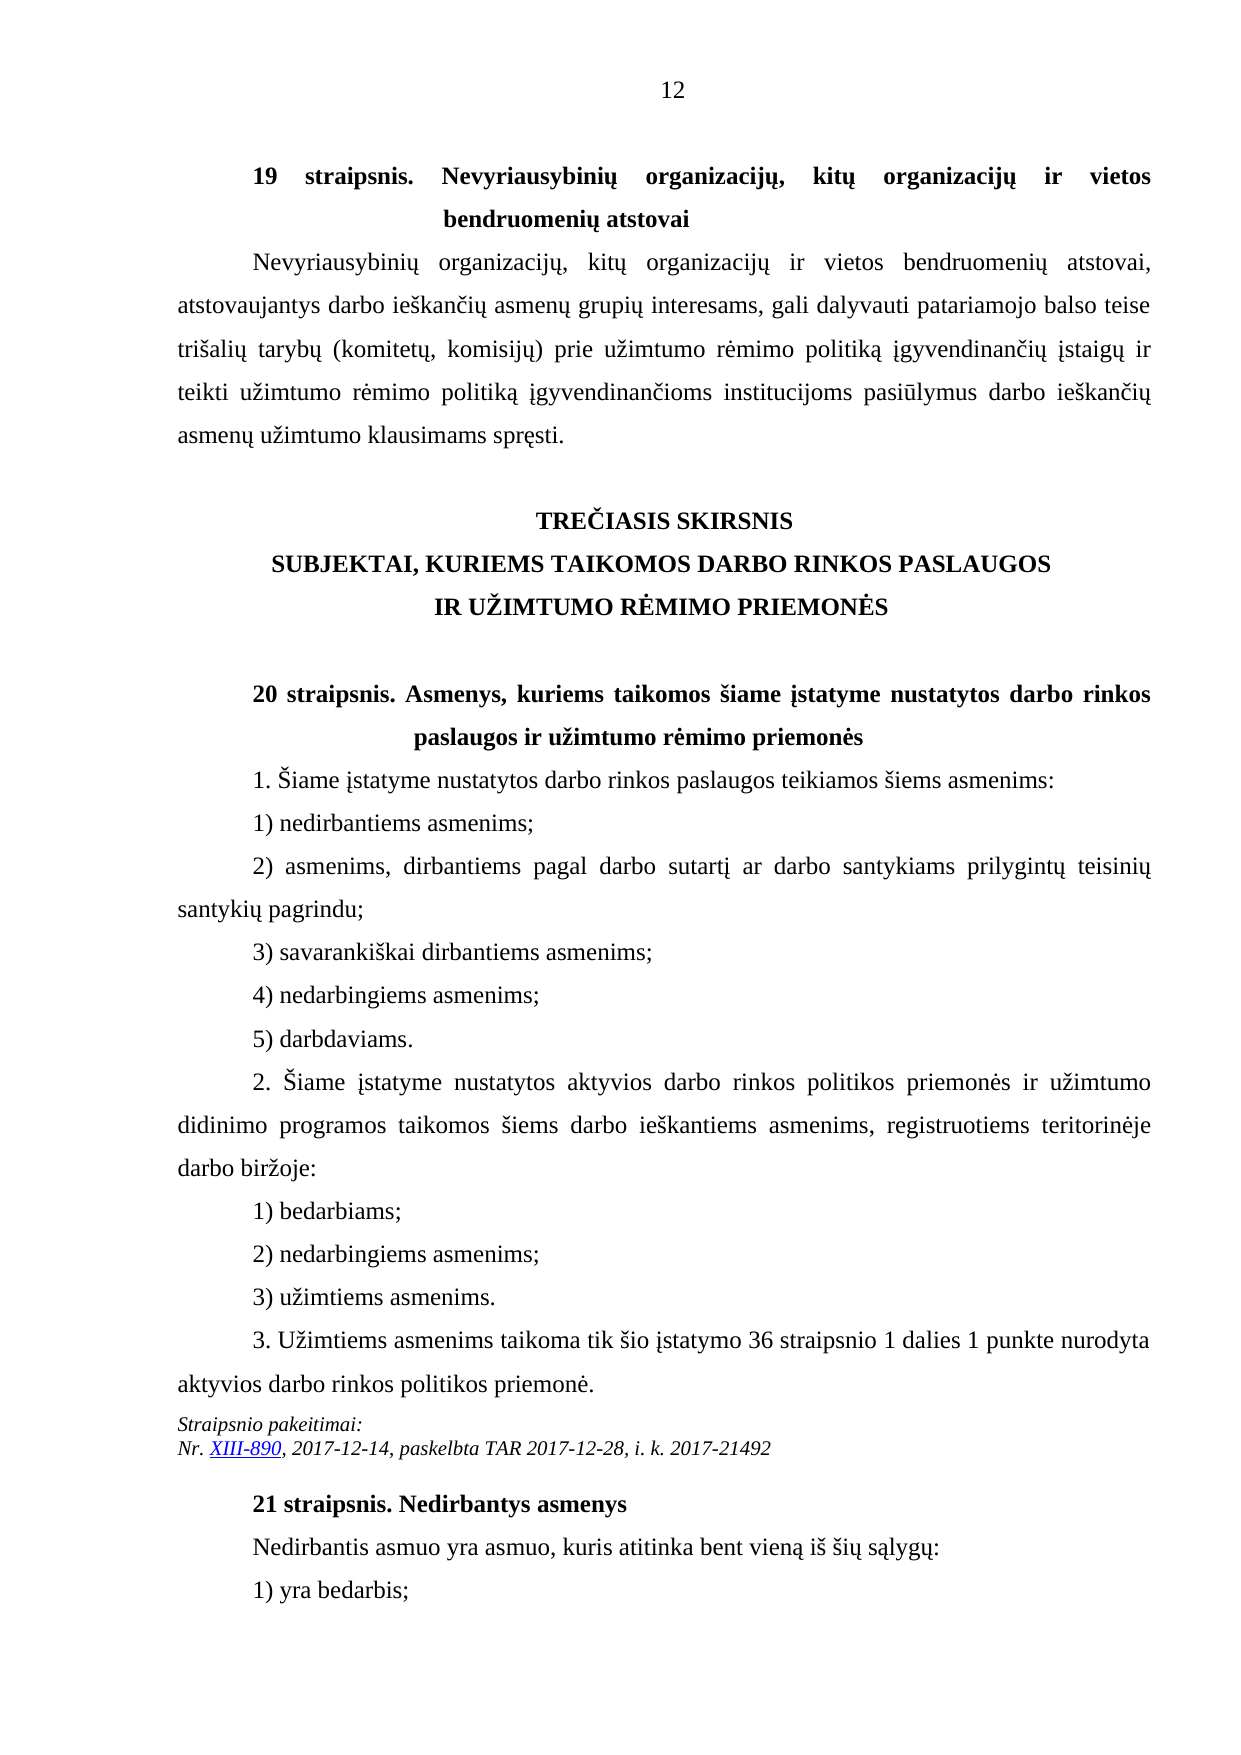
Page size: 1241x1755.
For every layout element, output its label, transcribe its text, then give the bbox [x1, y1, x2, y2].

text Nr. XIII-890, 2017-12-14, paskelbta TAR 2017-12-28, i. k. 2017-21492 [177, 1436, 1152, 1460]
text 1. Šiame įstatyme nustatytos darbo rinkos paslaugos teikiamos šiems asmenims: [177, 765, 1152, 794]
text 3) užimtiems asmenims. [177, 1282, 1152, 1311]
text 4) nedarbingiems asmenims; [177, 981, 1152, 1009]
text 21 straipsnis. Nedirbantys asmenys [177, 1489, 1152, 1517]
text 2) asmenims, dirbantiems pagal darbo sutartį ar darbo santykiams prilygintų teisinių santykių pagrindu; [177, 851, 1152, 923]
text 3) savarankiškai dirbantiems asmenims; [177, 937, 1152, 966]
text 20 straipsnis. Asmenys, kuriems taikomos šiame įstatyme nustatytos darbo rinkos paslaugos ir užimtumo rėmimo priemonės [252, 679, 1152, 751]
text 2. Šiame įstatyme nustatytos aktyvios darbo rinkos politikos priemonės ir užimtumo didinimo programos taikomos šiems darbo ieškantiems asmenims, registruotiems teritorinėje darbo biržoje: [177, 1067, 1152, 1182]
text SUBJEKTAI, KURIEMS TAIKOMOS DARBO RINKOS PASLAUGOS [177, 549, 1152, 578]
text 5) darbdaviams. [177, 1024, 1152, 1052]
text 2) nedarbingiems asmenims; [177, 1239, 1152, 1268]
text TREČIASIS SKIRSNIS [177, 506, 1152, 535]
text 3. Užimtiems asmenims taikoma tik šio įstatymo 36 straipsnio 1 dalies 1 punkte nurodyta aktyvios darbo rinkos politikos priemonė. [177, 1326, 1152, 1397]
text 1) nedirbantiems asmenims; [177, 808, 1152, 837]
text 1) yra bedarbis; [177, 1575, 1152, 1604]
text Nevyriausybinių organizacijų, kitų organizacijų ir vietos bendruomenių atstovai, atstovaujantys darbo ieškančių asmenų grupių interesams, gali dalyvauti patariamojo balso teise trišalių tarybų (komitetų, komisijų) prie užimtumo rėmimo politiką įgyvendinančių įstaigų ir teikti užimtumo rėmimo politiką įgyvendinančioms institucijoms pasiūlymus darbo ieškančių asmenų užimtumo klausimams spręsti. [177, 247, 1152, 449]
text IR UŽIMTUMO RĖMIMO PRIEMONĖS [177, 592, 1152, 621]
text Nedirbantis asmuo yra asmuo, kuris atitinka bent vieną iš šių sąlygų: [177, 1532, 1152, 1561]
text Straipsnio pakeitimai: [177, 1412, 1152, 1436]
text 19 straipsnis. Nevyriausybinių organizacijų, kitų organizacijų ir vietos bendruomenių atstovai [252, 161, 1152, 233]
text 1) bedarbiams; [177, 1196, 1152, 1225]
